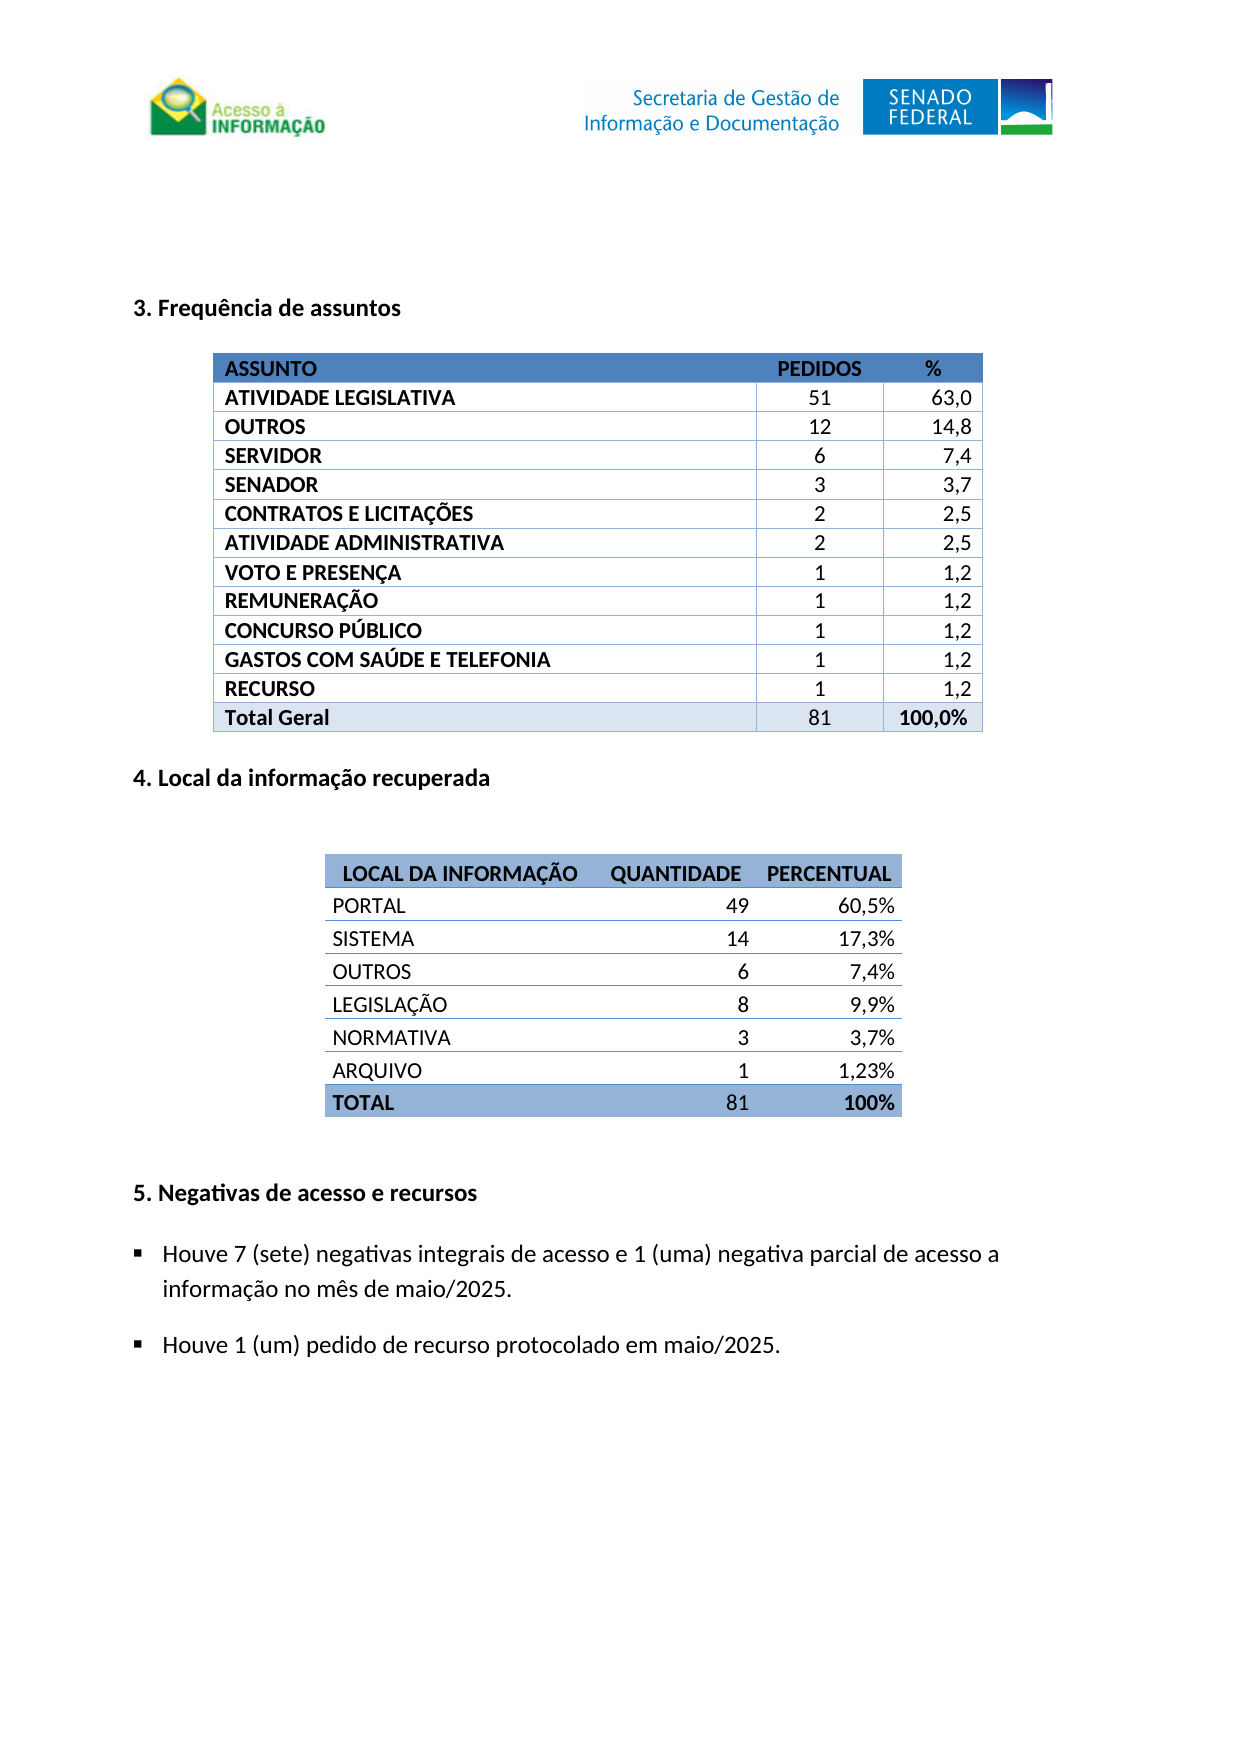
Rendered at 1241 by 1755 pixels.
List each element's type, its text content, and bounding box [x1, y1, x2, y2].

table_header ASSUNTO [214, 354, 756, 382]
table_header LOCAL DA INFORMAÇÃO [325, 854, 596, 887]
table_cell 81 [757, 703, 883, 731]
table_cell LEGISLAÇÃO [325, 986, 596, 1018]
table_cell SERVIDOR [214, 441, 756, 469]
text 5. Negativas de acesso e recursos [133, 1178, 1063, 1208]
table_cell 1,23% [756, 1052, 902, 1084]
table_cell 1 [757, 645, 883, 673]
table_cell VOTO E PRESENÇA [214, 558, 756, 586]
table_cell 100,0% [884, 703, 982, 731]
table_cell 1 [757, 558, 883, 586]
table_cell 3 [596, 1019, 756, 1051]
table_cell 3,7 [884, 470, 982, 498]
table_cell CONTRATOS E LICITAÇÕES [214, 500, 756, 527]
table_cell 12 [757, 412, 883, 440]
table_header % [883, 354, 982, 382]
table_cell 1 [757, 587, 883, 615]
table_cell SENADOR [214, 470, 756, 498]
table_header QUANTIDADE [596, 854, 756, 887]
table_cell 17,3% [756, 921, 902, 952]
table_cell 49 [596, 888, 756, 920]
table_cell 6 [596, 954, 756, 985]
table_cell 7,4 [884, 441, 982, 469]
table_cell RECURSO [214, 674, 756, 702]
list Houve 7 (sete) negativas integrais de acesso e 1 (uma) negativa parcial de acesso a informação no mês de maio/2025. [132, 1239, 1063, 1304]
table_cell 1,2 [884, 558, 982, 586]
table_cell CONCURSO PÚBLICO [214, 616, 756, 644]
table_cell 14,8 [884, 412, 982, 440]
table_cell 63,0 [884, 383, 982, 411]
table_cell 51 [757, 383, 883, 411]
table_cell 100% [756, 1085, 902, 1117]
table_cell GASTOS COM SAÚDE E TELEFONIA [214, 645, 756, 673]
list Houve 1 (um) pedido de recurso protocolado em maio/2025. [132, 1329, 1063, 1360]
table_cell 1,2 [884, 616, 982, 644]
table_cell TOTAL [325, 1085, 596, 1117]
table_cell ARQUIVO [325, 1052, 596, 1084]
table_cell 2 [757, 500, 883, 527]
table_cell 6 [757, 441, 883, 469]
table_cell NORMATIVA [325, 1019, 596, 1051]
table_cell 60,5% [756, 888, 902, 920]
table_cell PORTAL [325, 888, 596, 920]
table_cell 1 [757, 616, 883, 644]
table_header PERCENTUAL [756, 854, 902, 887]
table_cell 8 [596, 986, 756, 1018]
table_cell OUTROS [325, 954, 596, 985]
table_cell 14 [596, 921, 756, 952]
table_cell 1,2 [884, 674, 982, 702]
table_cell 7,4% [756, 954, 902, 985]
table_cell 1 [757, 674, 883, 702]
table_cell SISTEMA [325, 921, 596, 952]
table_cell 81 [596, 1085, 756, 1117]
table_cell 2,5 [884, 500, 982, 527]
text 4. Local da informação recuperada [133, 762, 1063, 793]
table_cell ATIVIDADE LEGISLATIVA [214, 383, 756, 411]
table_cell OUTROS [214, 412, 756, 440]
table_header PEDIDOS [756, 354, 883, 382]
table_cell ATIVIDADE ADMINISTRATIVA [214, 529, 756, 557]
table_cell 1,2 [884, 587, 982, 615]
table_cell REMUNERAÇÃO [214, 587, 756, 615]
table_cell Total Geral [214, 703, 756, 731]
table_cell 2 [757, 529, 883, 557]
table_cell 1 [596, 1052, 756, 1084]
text 3. Frequência de assuntos [133, 292, 1063, 323]
table_cell 3,7% [756, 1019, 902, 1051]
table_cell 2,5 [884, 529, 982, 557]
table_cell 1,2 [884, 645, 982, 673]
table_cell 3 [757, 470, 883, 498]
table_cell 9,9% [756, 986, 902, 1018]
